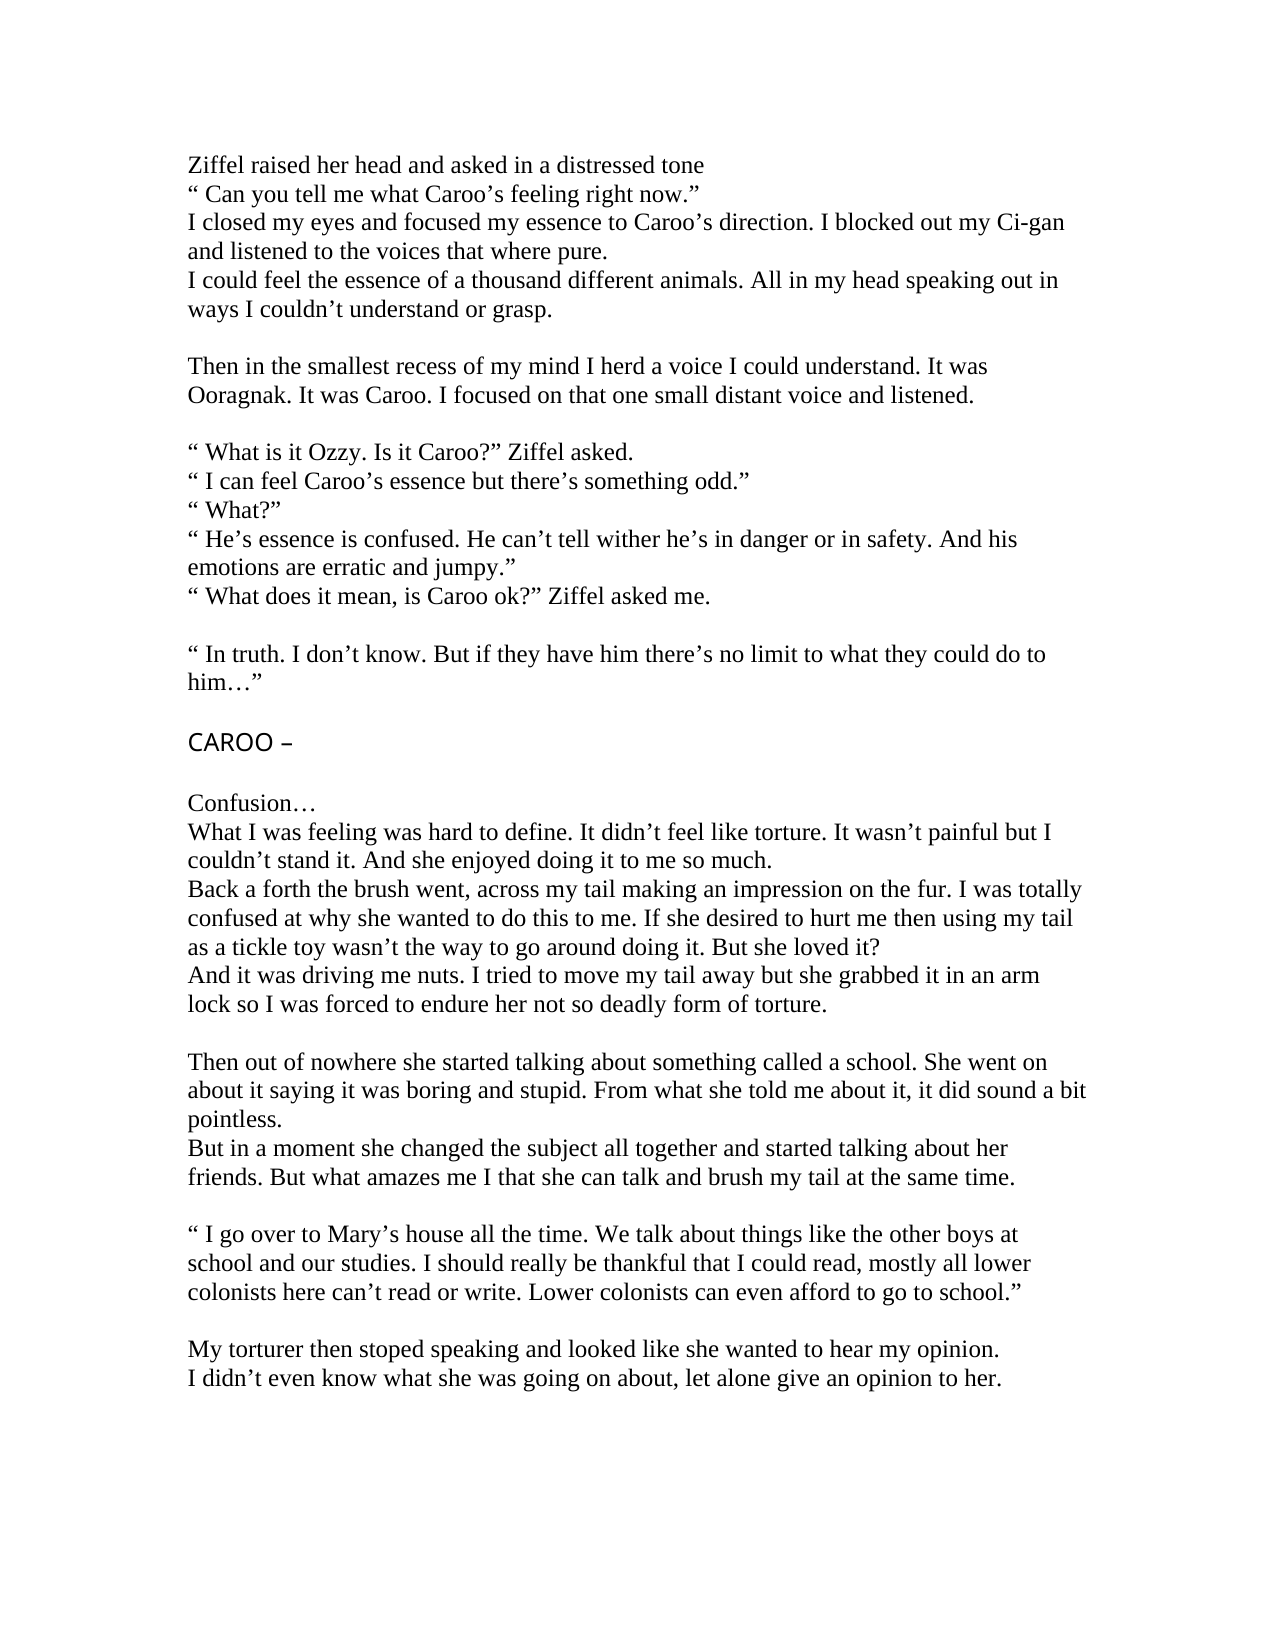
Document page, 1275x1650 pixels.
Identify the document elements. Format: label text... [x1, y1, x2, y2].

text CAROO – [187, 725, 1087, 759]
text But in a moment she changed the subject all together and started talking about her friends. But what amazes me I that she can talk and brush my tail at the same time. [187, 1133, 1087, 1190]
text And it was driving me nuts. I tried to move my tail away but she grabbed it in an arm lock so I was forced to endure her not so deadly form of torture. [187, 960, 1087, 1018]
text “ What is it Ozzy. Is it Caroo?” Ziffel asked. [187, 437, 1087, 466]
text Confusion… [187, 788, 1087, 817]
text I closed my eyes and focused my essence to Caroo’s direction. I blocked out my Ci-gan and listened to the voices that where pure. [187, 207, 1087, 265]
text “ In truth. I don’t know. But if they have him there’s no limit to what they could do to him…” [187, 639, 1087, 696]
text “ What?” [187, 495, 1087, 524]
text Then out of nowhere she started talking about something called a school. She went on about it saying it was boring and stupid. From what she told me about it, it did sound a bit pointless. [187, 1047, 1087, 1133]
text Then in the smallest recess of my mind I herd a voice I could understand. It was Ooragnak. It was Caroo. I focused on that one small distant voice and listened. [187, 351, 1087, 409]
text “ I can feel Caroo’s essence but there’s something odd.” [187, 466, 1087, 495]
text Ziffel raised her head and asked in a distressed tone [187, 150, 1087, 179]
text “ What does it mean, is Caroo ok?” Ziffel asked me. [187, 581, 1087, 610]
text What I was feeling was hard to define. It didn’t feel like torture. It wasn’t painful but I couldn’t stand it. And she enjoyed doing it to me so much. [187, 817, 1087, 874]
text My torturer then stoped speaking and looked like she wanted to hear my opinion. [187, 1334, 1087, 1363]
text “ He’s essence is confused. He can’t tell wither he’s in danger or in safety. And his emotions are erratic and jumpy.” [187, 524, 1087, 581]
text Back a forth the brush went, across my tail making an impression on the fur. I was totally confused at why she wanted to do this to me. If she desired to hurt me then using my tail as a tickle toy wasn’t the way to go around doing it. But she loved it? [187, 874, 1087, 960]
text I didn’t even know what she was going on about, let alone give an opinion to her. [187, 1363, 1087, 1392]
text I could feel the essence of a thousand different animals. All in my head speaking out in ways I couldn’t understand or grasp. [187, 265, 1087, 322]
text “ Can you tell me what Caroo’s feeling right now.” [187, 179, 1087, 207]
text “ I go over to Mary’s house all the time. We talk about things like the other boys at school and our studies. I should really be thankful that I could read, mostly all lower colonists here can’t read or write. Lower colonists can even afford to go to school.” [187, 1219, 1087, 1305]
